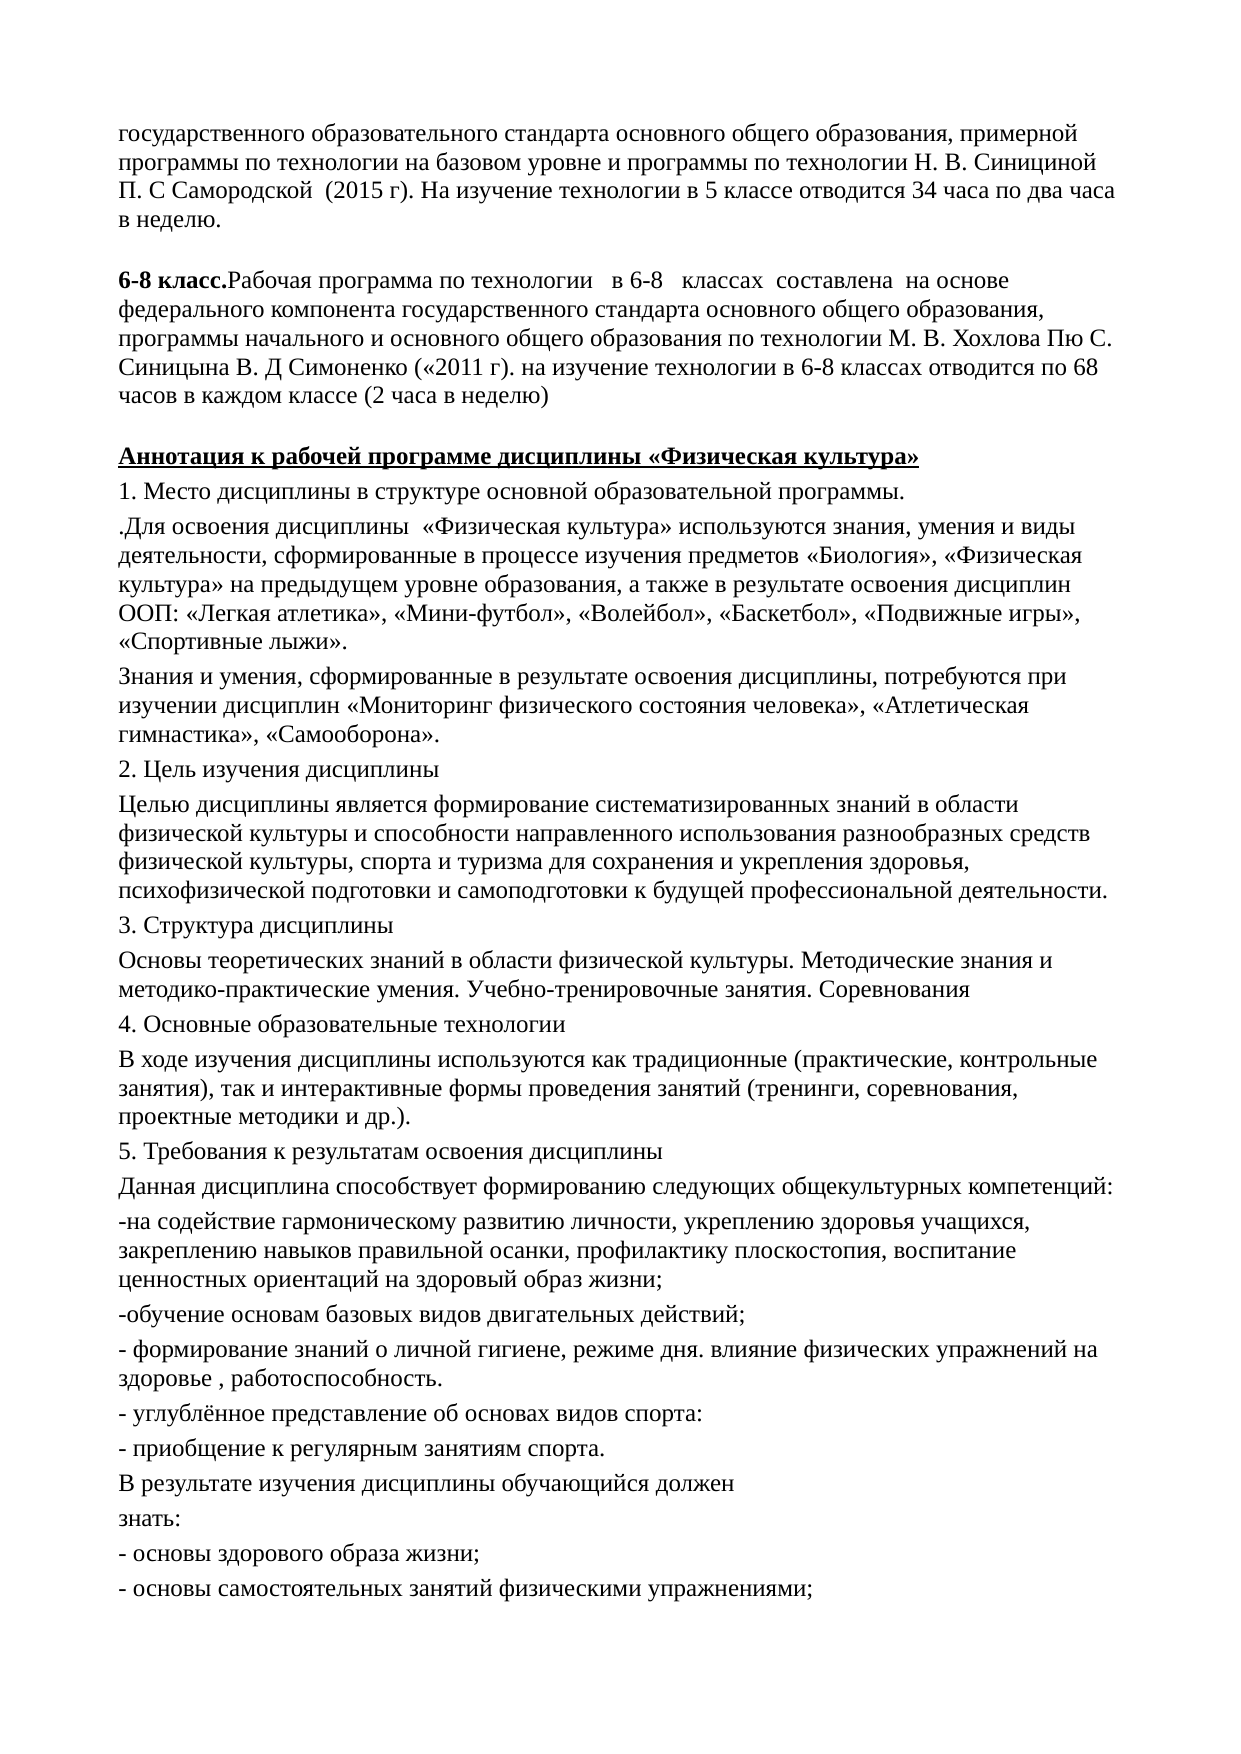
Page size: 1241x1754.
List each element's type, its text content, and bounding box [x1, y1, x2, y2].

text 1. Место дисциплины в структуре основной образовательной программы. [118, 476, 1122, 505]
text Основы теоретических знаний в области физической культуры. Методические знания и методико-практические умения. Учебно-тренировочные занятия. Соревнования [118, 945, 1122, 1003]
text Целью дисциплины является формирование систематизированных знаний в области физической культуры и способности направленного использования разнообразных средств физической культуры, спорта и туризма для сохранения и укрепления здоровья, психофизической подготовки и самоподготовки к будущей профессиональной деятельности. [118, 789, 1122, 904]
text 2. Цель изучения дисциплины [118, 754, 1122, 783]
text - основы здорового образа жизни; [118, 1538, 1122, 1566]
text Аннотация к рабочей программе дисциплины «Физическая культура» [118, 441, 1122, 470]
text Данная дисциплина способствует формированию следующих общекультурных компетенций: [118, 1171, 1122, 1200]
text 3. Структура дисциплины [118, 910, 1122, 939]
text 4. Основные образовательные технологии [118, 1009, 1122, 1038]
text - формирование знаний о личной гигиене, режиме дня. влияние физических упражнений на здоровье , работоспособность. [118, 1334, 1122, 1391]
text В ходе изучения дисциплины используются как традиционные (практические, контрольные занятия), так и интерактивные формы проведения занятий (тренинги, соревнования, проектные методики и др.). [118, 1044, 1122, 1130]
text -на содействие гармоническому развитию личности, укреплению здоровья учащихся, закреплению навыков правильной осанки, профилактику плоскостопия, воспитание ценностных ориентаций на здоровый образ жизни; [118, 1206, 1122, 1293]
text В результате изучения дисциплины обучающийся должен [118, 1468, 1122, 1496]
text Знания и умения, сформированные в результате освоения дисциплины, потребуются при изучении дисциплин «Мониторинг физического состояния человека», «Атлетическая гимнастика», «Самооборона». [118, 661, 1122, 748]
text 5. Требования к результатам освоения дисциплины [118, 1136, 1122, 1165]
text -обучение основам базовых видов двигательных действий; [118, 1299, 1122, 1328]
text государственного образовательного стандарта основного общего образования, примерной программы по технологии на базовом уровне и программы по технологии Н. В. Синициной П. С Самородской (2015 г). На изучение технологии в 5 классе отводится 34 часа по два часа в неделю. [118, 118, 1122, 233]
text .Для освоения дисциплины «Физическая культура» используются знания, умения и виды деятельности, сформированные в процессе изучения предметов «Биология», «Физическая культура» на предыдущем уровне образования, а также в результате освоения дисциплин ООП: «Легкая атлетика», «Мини-футбол», «Волейбол», «Баскетбол», «Подвижные игры», «Спортивные лыжи». [118, 511, 1122, 655]
text - углублённое представление об основах видов спорта: [118, 1398, 1122, 1426]
text знать: [118, 1503, 1122, 1531]
text 6-8 класс.Рабочая программа по технологии в 6-8 классах составлена на основе федерального компонента государственного стандарта основного общего образования, программы начального и основного общего образования по технологии М. В. Хохлова Пю С. Синицына В. Д Симоненко («2011 г). на изучение технологии в 6-8 классах отводится по 68 часов в каждом классе (2 часа в неделю) [118, 265, 1122, 409]
text - основы самостоятельных занятий физическими упражнениями; [118, 1573, 1122, 1601]
text - приобщение к регулярным занятиям спорта. [118, 1433, 1122, 1461]
